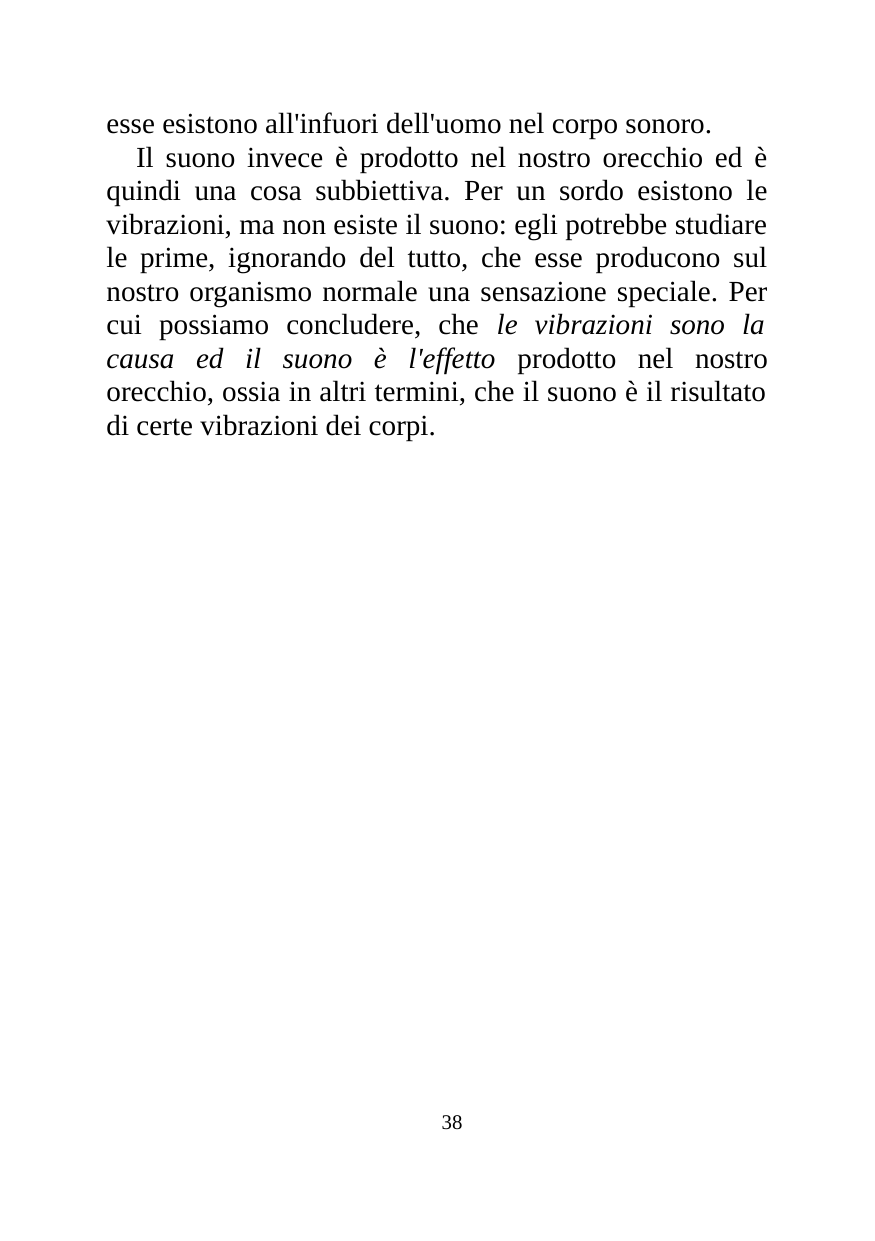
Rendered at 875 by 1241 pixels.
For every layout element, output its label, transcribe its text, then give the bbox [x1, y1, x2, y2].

text Il suono invece è prodotto nel nostro orecchio ed è quindi una cosa subbiettiva. Per un sordo esistono le vibrazioni, ma non esiste il suono: egli potrebbe studiare le prime, ignorando del tutto, che esse producono sul nostro organismo normale una sensazione speciale. Per cui possiamo concludere, che le vibrazioni sono la causa ed il suono è l'effetto prodotto nel nostro orecchio, ossia in altri termini, che il suono è il risultato di certe vibrazioni dei corpi. [106, 140, 768, 442]
text esse esistono all'infuori dell'uomo nel corpo sonoro. [106, 106, 768, 140]
